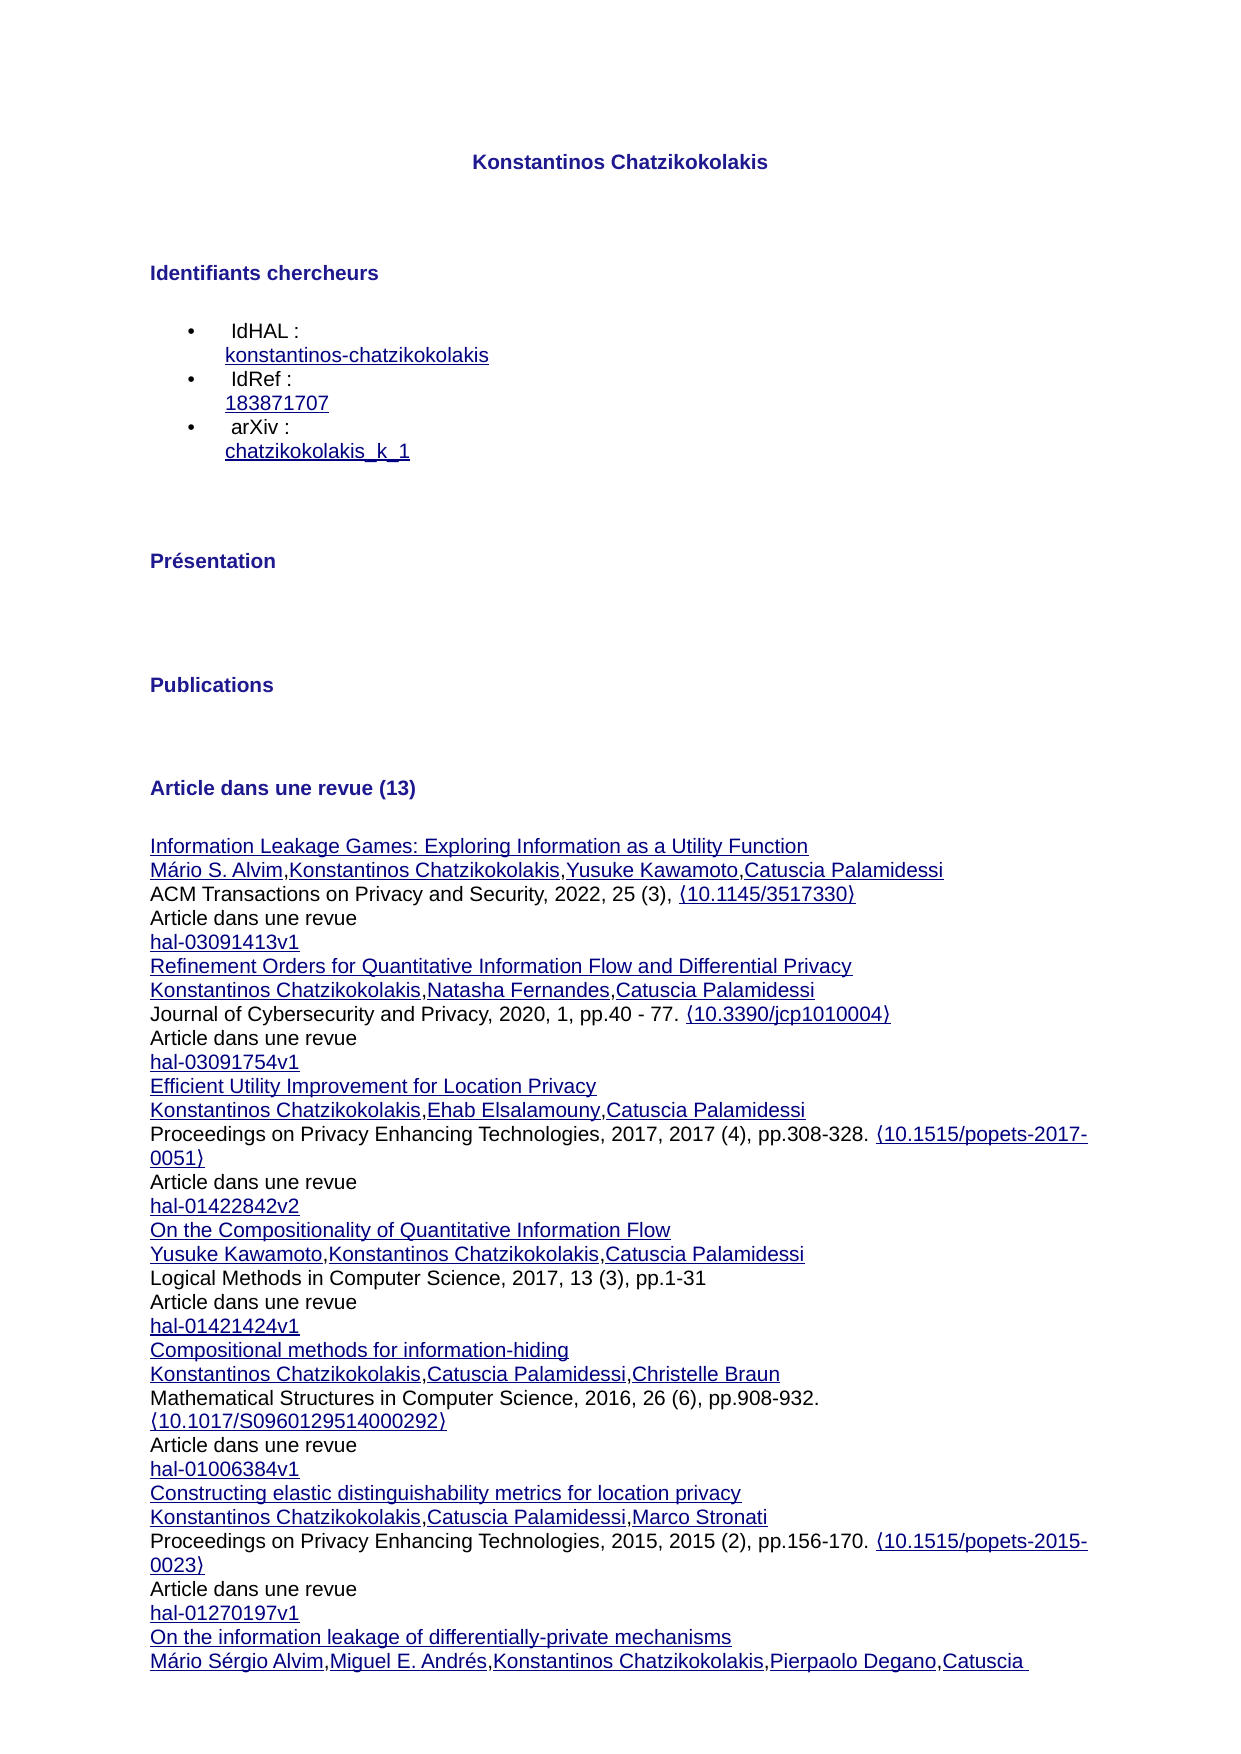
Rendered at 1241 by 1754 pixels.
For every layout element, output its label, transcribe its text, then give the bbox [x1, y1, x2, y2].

subtitle Konstantinos Chatzikokolakis [150, 150, 1090, 174]
list chatzikokolakis_k_1 [187, 438, 1090, 462]
list IdHAL : [187, 319, 1090, 343]
subtitle Présentation [150, 549, 1090, 573]
subtitle Article dans une revue (13) [150, 776, 1090, 800]
table_cell On the Compositionality of Quantitative Information Flow Yusuke Kawamoto,Konstantinos Chatzikokolakis,Catuscia Palamidessi Logical Methods in Computer Science, 2017, 13 (3), pp.1-31 Article dans une revue hal-01421424v1 [150, 1218, 1090, 1337]
list konstantinos-chatzikokolakis [187, 343, 1090, 367]
list arXiv : [187, 414, 1090, 438]
table_cell Constructing elastic distinguishability metrics for location privacy Konstantinos Chatzikokolakis,Catuscia Palamidessi,Marco Stronati Proceedings on Privacy Enhancing Technologies, 2015, 2015 (2), pp.156-170. ⟨10.1515/popets-2015-0023⟩ Article dans une revue hal-01270197v1 [150, 1481, 1090, 1625]
subtitle Publications [150, 673, 1090, 697]
table_cell Compositional methods for information-hiding Konstantinos Chatzikokolakis,Catuscia Palamidessi,Christelle Braun Mathematical Structures in Computer Science, 2016, 26 (6), pp.908-932. ⟨10.1017/S0960129514000292⟩ Article dans une revue hal-01006384v1 [150, 1338, 1090, 1481]
table_cell On the information leakage of differentially-private mechanisms Mário Sérgio Alvim,Miguel E. Andrés,Konstantinos Chatzikokolakis,Pierpaolo Degano,Catuscia [150, 1625, 1090, 1673]
table_cell Refinement Orders for Quantitative Information Flow and Differential Privacy Konstantinos Chatzikokolakis,Natasha Fernandes,Catuscia Palamidessi Journal of Cybersecurity and Privacy, 2020, 1, pp.40 - 77. ⟨10.3390/jcp1010004⟩ Article dans une revue hal-03091754v1 [150, 954, 1090, 1074]
table_header Information Leakage Games: Exploring Information as a Utility Function Mário S. Alvim,Konstantinos Chatzikokolakis,Yusuke Kawamoto,Catuscia Palamidessi ACM Transactions on Privacy and Security, 2022, 25 (3), ⟨10.1145/3517330⟩ Article dans une revue hal-03091413v1 [150, 834, 1090, 954]
subtitle Identifiants chercheurs [150, 260, 1090, 284]
list 183871707 [187, 391, 1090, 414]
list IdRef : [187, 367, 1090, 391]
table_cell Efficient Utility Improvement for Location Privacy Konstantinos Chatzikokolakis,Ehab Elsalamouny,Catuscia Palamidessi Proceedings on Privacy Enhancing Technologies, 2017, 2017 (4), pp.308-328. ⟨10.1515/popets-2017-0051⟩ Article dans une revue hal-01422842v2 [150, 1074, 1090, 1218]
